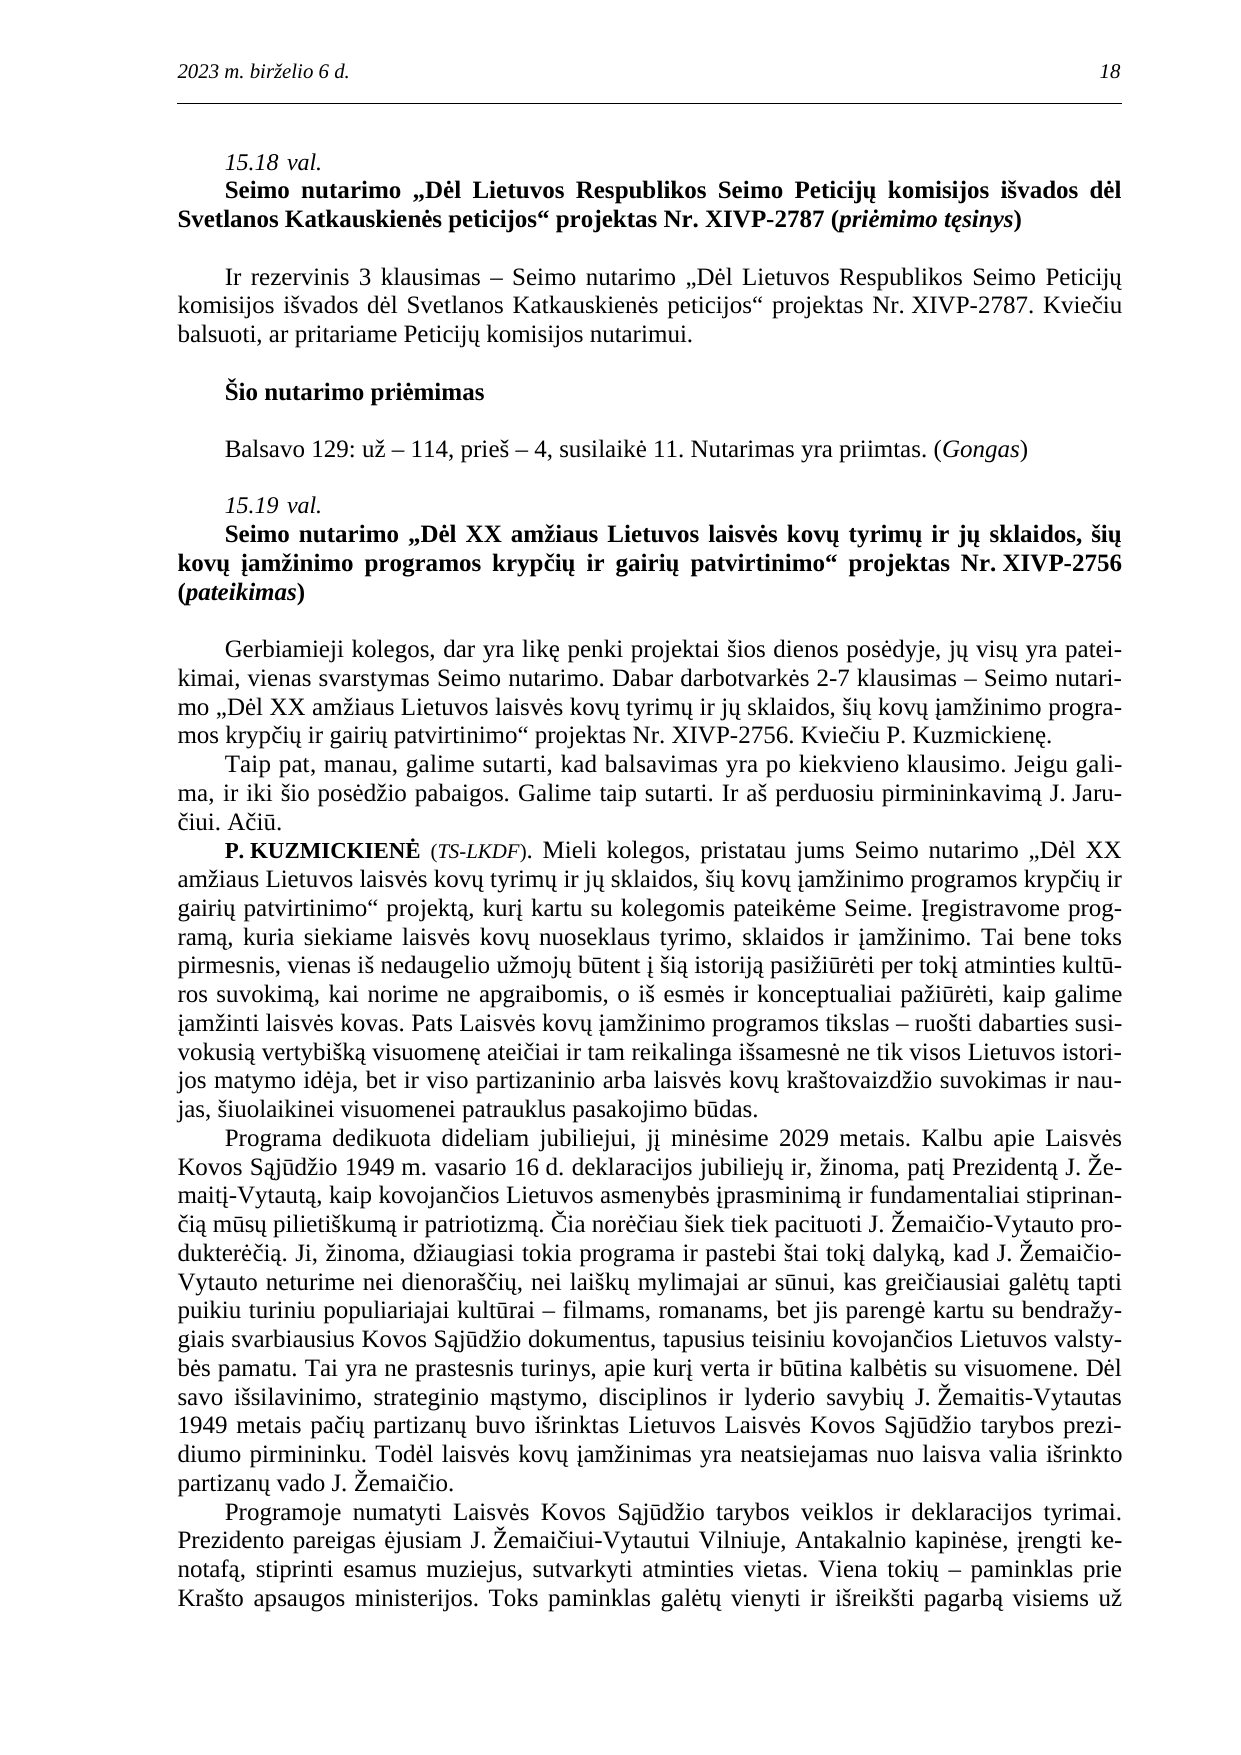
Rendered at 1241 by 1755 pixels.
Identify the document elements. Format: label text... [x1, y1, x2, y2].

text Sei­mo nu­ta­ri­mo „Dėl XX am­žiaus Lie­tu­vos lais­vės ko­vų ty­ri­mų ir jų sklai­dos, šių ko­vų įam­ži­ni­mo pro­gra­mos kryp­čių ir gai­rių pa­tvir­ti­ni­mo“ pro­jek­tas Nr. XIVP-2756 (pa­tei­ki­mas) [177, 519, 1122, 605]
text Bal­sa­vo 129: už – 114, prieš – 4, su­si­lai­kė 11. Nu­ta­ri­mas yra pri­im­tas. (Gon­gas) [177, 434, 1122, 463]
text Šio nu­ta­ri­mo pri­ėmi­mas [177, 377, 1122, 405]
text Sei­mo nu­ta­ri­mo „Dėl Lie­tu­vos Res­pub­li­kos Sei­mo Pe­ti­ci­jų ko­mi­si­jos iš­va­dos dėl Svet­la­nos Kat­kaus­kie­nės pe­ti­ci­jos“ pro­jek­tas Nr. XIVP-2787 (pri­ėmi­mo tę­si­nys) [177, 175, 1122, 233]
text Taip pat, ma­nau, ga­li­me su­tar­ti, kad bal­sa­vi­mas yra po kiek­vie­no klau­si­mo. Jei­gu ga­li­ma, ir iki šio po­sė­džio pa­bai­gos. Ga­li­me taip su­tar­ti. Ir aš per­duo­siu pir­mi­nin­ka­vi­mą J. Ja­ru­čiui. Ačiū. [177, 749, 1122, 835]
text Ir re­zer­vi­nis 3 klau­si­mas – Sei­mo nu­ta­ri­mo „Dėl Lie­tu­vos Res­pub­li­kos Sei­mo Pe­ti­ci­jų ko­mi­si­jos iš­va­dos dėl Svet­la­nos Kat­kaus­kie­nės pe­ti­ci­jos“ pro­jek­tas Nr. XIVP-2787. Kvie­čiu bal­suo­ti, ar pri­ta­ria­me Pe­ti­ci­jų ko­mi­si­jos nu­ta­ri­mui. [177, 262, 1122, 348]
text 15.18 val. [224, 148, 1122, 175]
text Ger­bia­mie­ji ko­le­gos, dar yra li­kę pen­ki pro­jek­tai šios die­nos po­sė­dy­je, jų vi­sų yra pa­tei­ki­mai, vie­nas svars­ty­mas Sei­mo nu­ta­ri­mo. Da­bar dar­bo­tvarkės 2-7 klau­si­mas – Sei­mo nu­ta­ri­mo „Dėl XX am­žiaus Lie­tu­vos lais­vės ko­vų ty­ri­mų ir jų sklai­dos, šių ko­vų įam­ži­ni­mo pro­gra­mos kryp­čių ir gai­rių pa­tvir­ti­ni­mo“ pro­jek­tas Nr. XIVP-2756. Kvie­čiu P. Kuz­mic­kie­nę. [177, 634, 1122, 749]
text Pro­gra­mo­je nu­ma­ty­ti Lais­vės Ko­vos Są­jū­džio ta­ry­bos veik­los ir de­kla­ra­ci­jos ty­ri­mai. Pre­zi­den­to pa­rei­gas ėju­siam J. Že­mai­čiui-Vy­tau­tui Vil­niu­je, Ant­akal­nio ka­pi­nė­se, įreng­ti ke­no­ta­fą, stip­rin­ti esa­mus mu­zie­jus, su­tvar­ky­ti at­min­ties vie­tas. Vie­na to­kių – pa­min­klas prie Kraš­to ap­sau­gos mi­nis­te­ri­jos. Toks pa­min­klas ga­lė­tų vie­ny­ti ir iš­reikš­ti pa­gar­bą vi­siems už [177, 1497, 1122, 1612]
text 15.19 val. [224, 492, 1122, 519]
text P. KUZMICKIENĖ (TS-LKDF). Mie­li ko­le­gos, pri­sta­tau jums Sei­mo nu­ta­ri­mo „Dėl XX am­žiaus Lie­tu­vos lais­vės ko­vų ty­ri­mų ir jų sklai­dos, šių ko­vų įam­ži­ni­mo pro­gra­mos kryp­čių ir gai­rių pa­tvir­ti­ni­mo“ pro­jek­tą, ku­rį kar­tu su ko­le­go­mis pa­tei­kė­me Sei­me. Įre­gist­ra­vo­me pro­g­ra­mą, ku­ria sie­kia­me lais­vės ko­vų nuo­sek­laus ty­ri­mo, sklai­dos ir įam­ži­ni­mo. Tai be­ne toks pir­mes­nis, vie­nas iš ne­dau­ge­lio už­mo­jų bū­tent į šią is­to­ri­ją pa­si­žiū­rė­ti per to­kį at­min­ties kul­tū­ros su­vo­ki­mą, kai no­ri­me ne ap­grai­bo­mis, o iš es­mės ir kon­cep­tu­a­liai pa­žiū­rė­ti, kaip ga­li­me įam­žin­ti lais­vės ko­vas. Pats Lai­svės ko­vų įam­ži­ni­mo pro­gra­mos tiks­las – ruoš­ti da­bar­ties su­si­vo­ku­sią ver­ty­biš­ką vi­suo­me­nę at­ei­čiai ir tam rei­ka­lin­ga iš­sa­mes­nė ne tik vi­sos Lie­tu­vos is­to­ri­jos ma­ty­mo idė­ja, bet ir vi­so par­ti­za­ni­nio ar­ba lais­vės ko­vų kraš­to­vaiz­džio su­vo­ki­mas ir nau­jas, šiuo­lai­ki­nei vi­suo­me­nei pa­trauk­lus pa­sa­ko­ji­mo bū­das. [177, 835, 1122, 1123]
text Pro­gra­ma de­di­kuo­ta di­de­liam ju­bi­lie­jui, jį mi­nė­si­me 2029 me­tais. Kal­bu apie Lais­vės Ko­vos Są­jū­džio 1949 m. va­sa­rio 16 d. de­kla­ra­ci­jos ju­bi­lie­jų ir, ži­no­ma, pa­tį Pre­zi­den­tą J. Že­mai­tį-Vy­tau­tą, kaip ko­vo­jan­čios Lie­tu­vos as­me­ny­bės įpras­mi­ni­mą ir fun­da­men­ta­liai stip­ri­nan­čią mū­sų pi­lie­tiš­ku­mą ir pa­trio­tiz­mą. Čia no­rė­čiau šiek tiek pa­ci­tuo­ti J. Že­mai­čio-Vy­tau­to pro­duk­te­rė­čią. Ji, ži­no­ma, džiau­gia­si to­kia pro­gra­ma ir pa­ste­bi štai to­kį da­ly­ką, kad J. Že­mai­čio-Vy­tau­to ne­tu­ri­me nei die­no­raš­čių, nei laiš­kų my­li­ma­jai ar sū­nui, kas grei­čiau­siai ga­lė­tų tap­ti pui­kiu tu­ri­niu po­pu­lia­ria­jai kul­tū­rai – fil­mams, ro­ma­nams, bet jis pa­ren­gė kar­tu su ben­dra­žy­giais svar­biau­sius Ko­vos Są­jū­džio do­ku­men­tus, ta­pu­sius tei­si­niu ko­vo­jan­čios Lie­tu­vos vals­ty­bės pa­ma­tu. Tai yra ne pras­tes­nis tu­ri­nys, apie ku­rį ver­ta ir bū­ti­na kal­bė­tis su vi­suo­me­ne. Dėl sa­vo iš­si­la­vi­ni­mo, stra­te­gi­nio mąs­ty­mo, dis­cip­li­nos ir ly­de­rio sa­vy­bių J. Že­mai­tis-Vy­tau­tas 1949 me­tais pa­čių par­ti­za­nų bu­vo iš­rink­tas Lie­tu­vos Lais­vės Ko­vos Są­jū­džio ta­ry­bos pre­zi­diu­mo pir­mi­nin­ku. To­dėl lais­vės ko­vų įam­ži­ni­mas yra ne­at­sie­ja­mas nuo lais­va va­lia iš­rink­to par­ti­za­nų va­do J. Že­mai­čio. [177, 1123, 1122, 1497]
